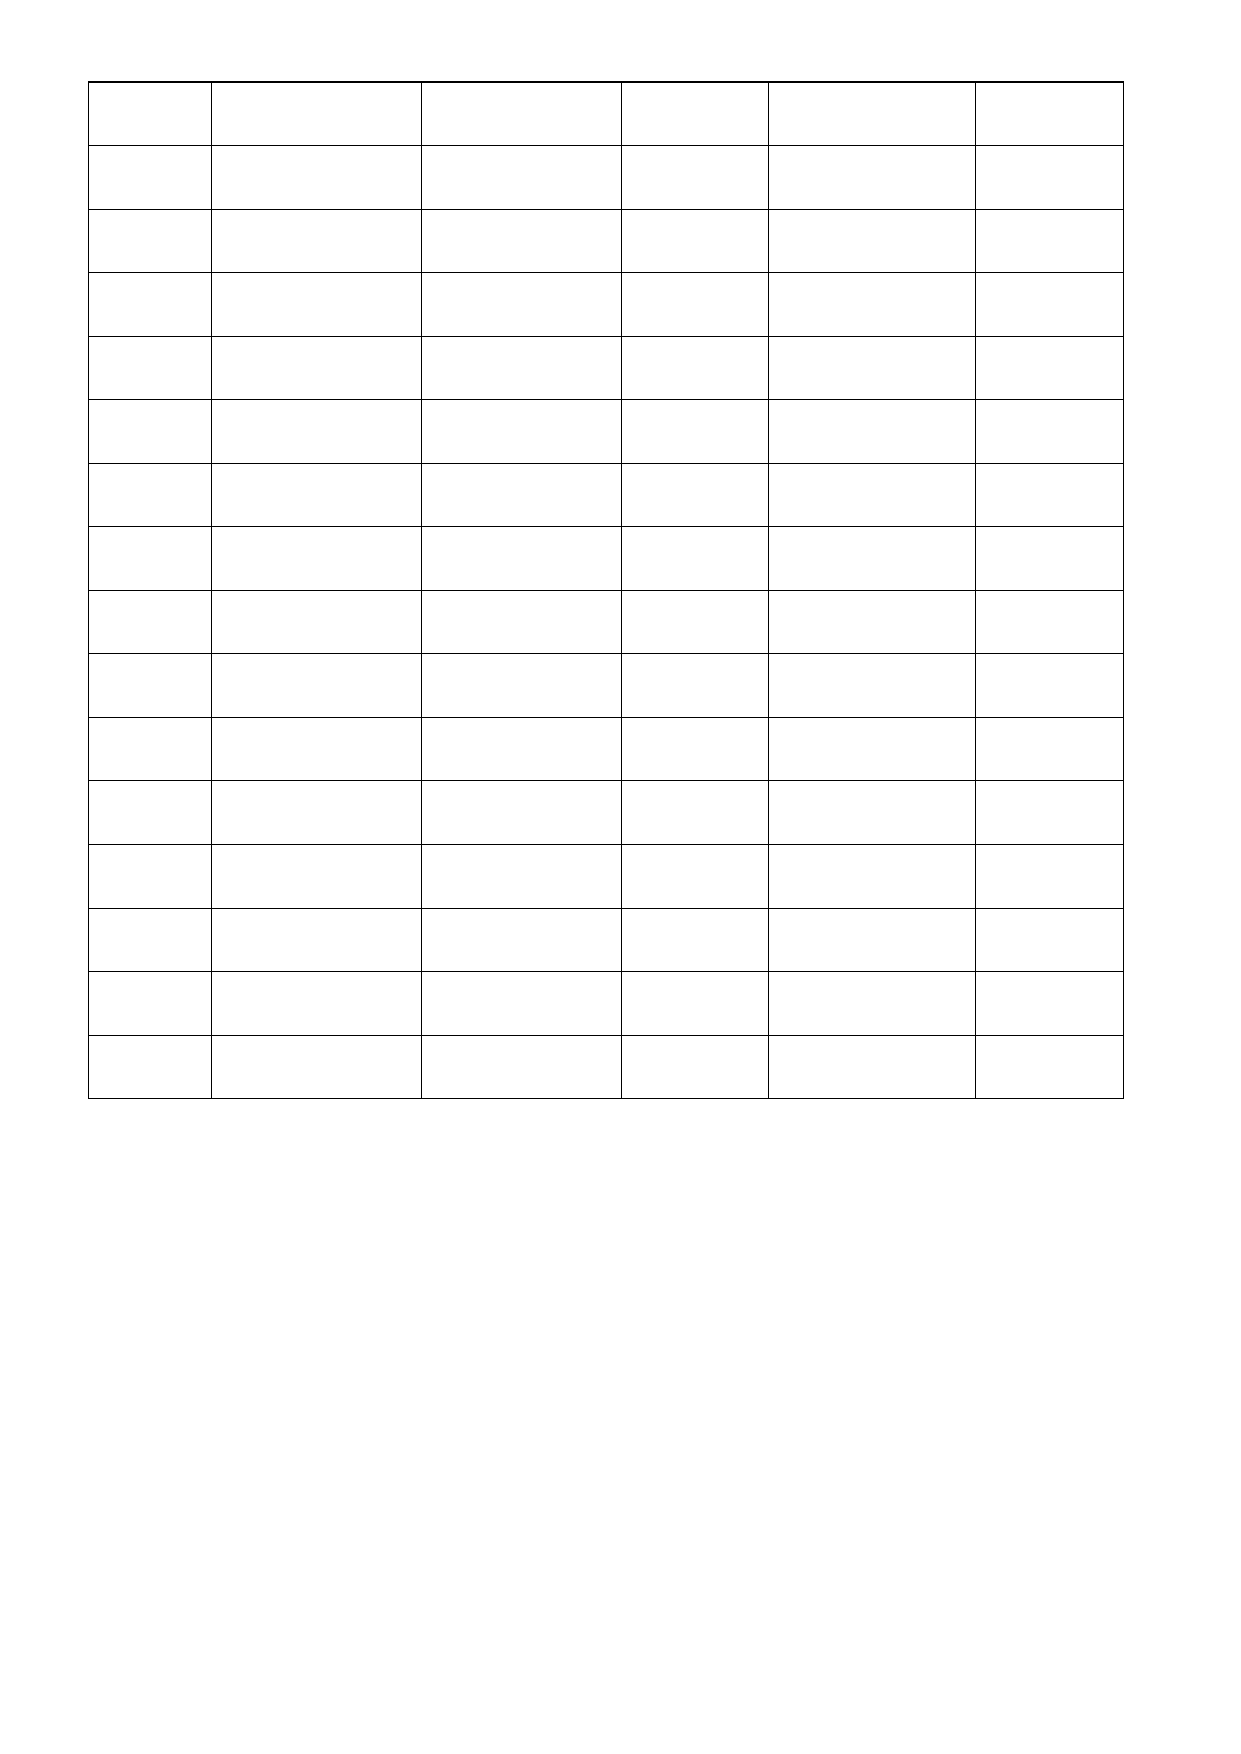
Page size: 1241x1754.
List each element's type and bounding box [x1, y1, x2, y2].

table_cell [212, 337, 421, 399]
table_cell [422, 273, 621, 336]
table_cell [769, 400, 975, 463]
table_cell [976, 972, 1123, 1034]
table_cell [976, 83, 1123, 145]
table_cell [976, 527, 1123, 590]
table_cell [89, 146, 211, 208]
table_cell [212, 718, 421, 780]
table_cell [769, 146, 975, 208]
table_cell [769, 337, 975, 399]
table_cell [976, 845, 1123, 907]
table_cell [89, 909, 211, 971]
table_cell [212, 464, 421, 526]
table_cell [212, 146, 421, 208]
table_cell [769, 718, 975, 780]
table_cell [769, 527, 975, 590]
table_cell [769, 909, 975, 971]
table_cell [622, 210, 768, 272]
table_cell [89, 718, 211, 780]
table_cell [622, 781, 768, 844]
table_cell [622, 527, 768, 590]
table_cell [622, 718, 768, 780]
table_cell [89, 591, 211, 653]
table_cell [422, 1036, 621, 1098]
table_cell [422, 210, 621, 272]
table_cell [212, 909, 421, 971]
table_cell [212, 781, 421, 844]
table_cell [422, 83, 621, 145]
table_cell [89, 400, 211, 463]
table_cell [89, 654, 211, 717]
table_cell [212, 654, 421, 717]
table_cell [422, 527, 621, 590]
table_cell [976, 591, 1123, 653]
table_cell [976, 1036, 1123, 1098]
table_cell [212, 845, 421, 907]
table_cell [622, 464, 768, 526]
table_cell [769, 1036, 975, 1098]
table_cell [212, 83, 421, 145]
table_cell [212, 527, 421, 590]
table_cell [976, 337, 1123, 399]
table_cell [212, 400, 421, 463]
table_cell [769, 464, 975, 526]
table_cell [89, 1036, 211, 1098]
table_cell [769, 654, 975, 717]
table_cell [769, 781, 975, 844]
table_cell [422, 146, 621, 208]
table_cell [769, 972, 975, 1034]
table_cell [976, 718, 1123, 780]
table_cell [622, 146, 768, 208]
table_cell [769, 845, 975, 907]
table_cell [89, 337, 211, 399]
table_cell [622, 654, 768, 717]
table_cell [422, 972, 621, 1034]
table_cell [422, 400, 621, 463]
table_cell [622, 273, 768, 336]
table_cell [622, 1036, 768, 1098]
table_cell [422, 464, 621, 526]
table_cell [89, 845, 211, 907]
table_cell [422, 337, 621, 399]
table_cell [622, 591, 768, 653]
table_cell [212, 972, 421, 1034]
table_cell [622, 400, 768, 463]
table_cell [422, 909, 621, 971]
table_cell [976, 210, 1123, 272]
table_cell [976, 273, 1123, 336]
table_cell [212, 1036, 421, 1098]
table_cell [622, 909, 768, 971]
table_cell [622, 337, 768, 399]
table_cell [422, 845, 621, 907]
table_cell [976, 400, 1123, 463]
table_cell [212, 273, 421, 336]
table_cell [976, 909, 1123, 971]
table_cell [422, 591, 621, 653]
table_cell [89, 527, 211, 590]
table_cell [89, 210, 211, 272]
table_cell [622, 83, 768, 145]
table_cell [89, 273, 211, 336]
table_cell [976, 654, 1123, 717]
table_cell [769, 83, 975, 145]
table_cell [976, 781, 1123, 844]
table_cell [769, 210, 975, 272]
table_cell [976, 464, 1123, 526]
table_cell [422, 781, 621, 844]
table_cell [422, 718, 621, 780]
table_cell [622, 972, 768, 1034]
table_cell [89, 781, 211, 844]
table_cell [212, 210, 421, 272]
table_cell [89, 83, 211, 145]
table_cell [89, 972, 211, 1034]
table_cell [212, 591, 421, 653]
table_cell [976, 146, 1123, 208]
table_cell [769, 273, 975, 336]
table_cell [769, 591, 975, 653]
table_cell [422, 654, 621, 717]
table_cell [89, 464, 211, 526]
table_cell [622, 845, 768, 907]
